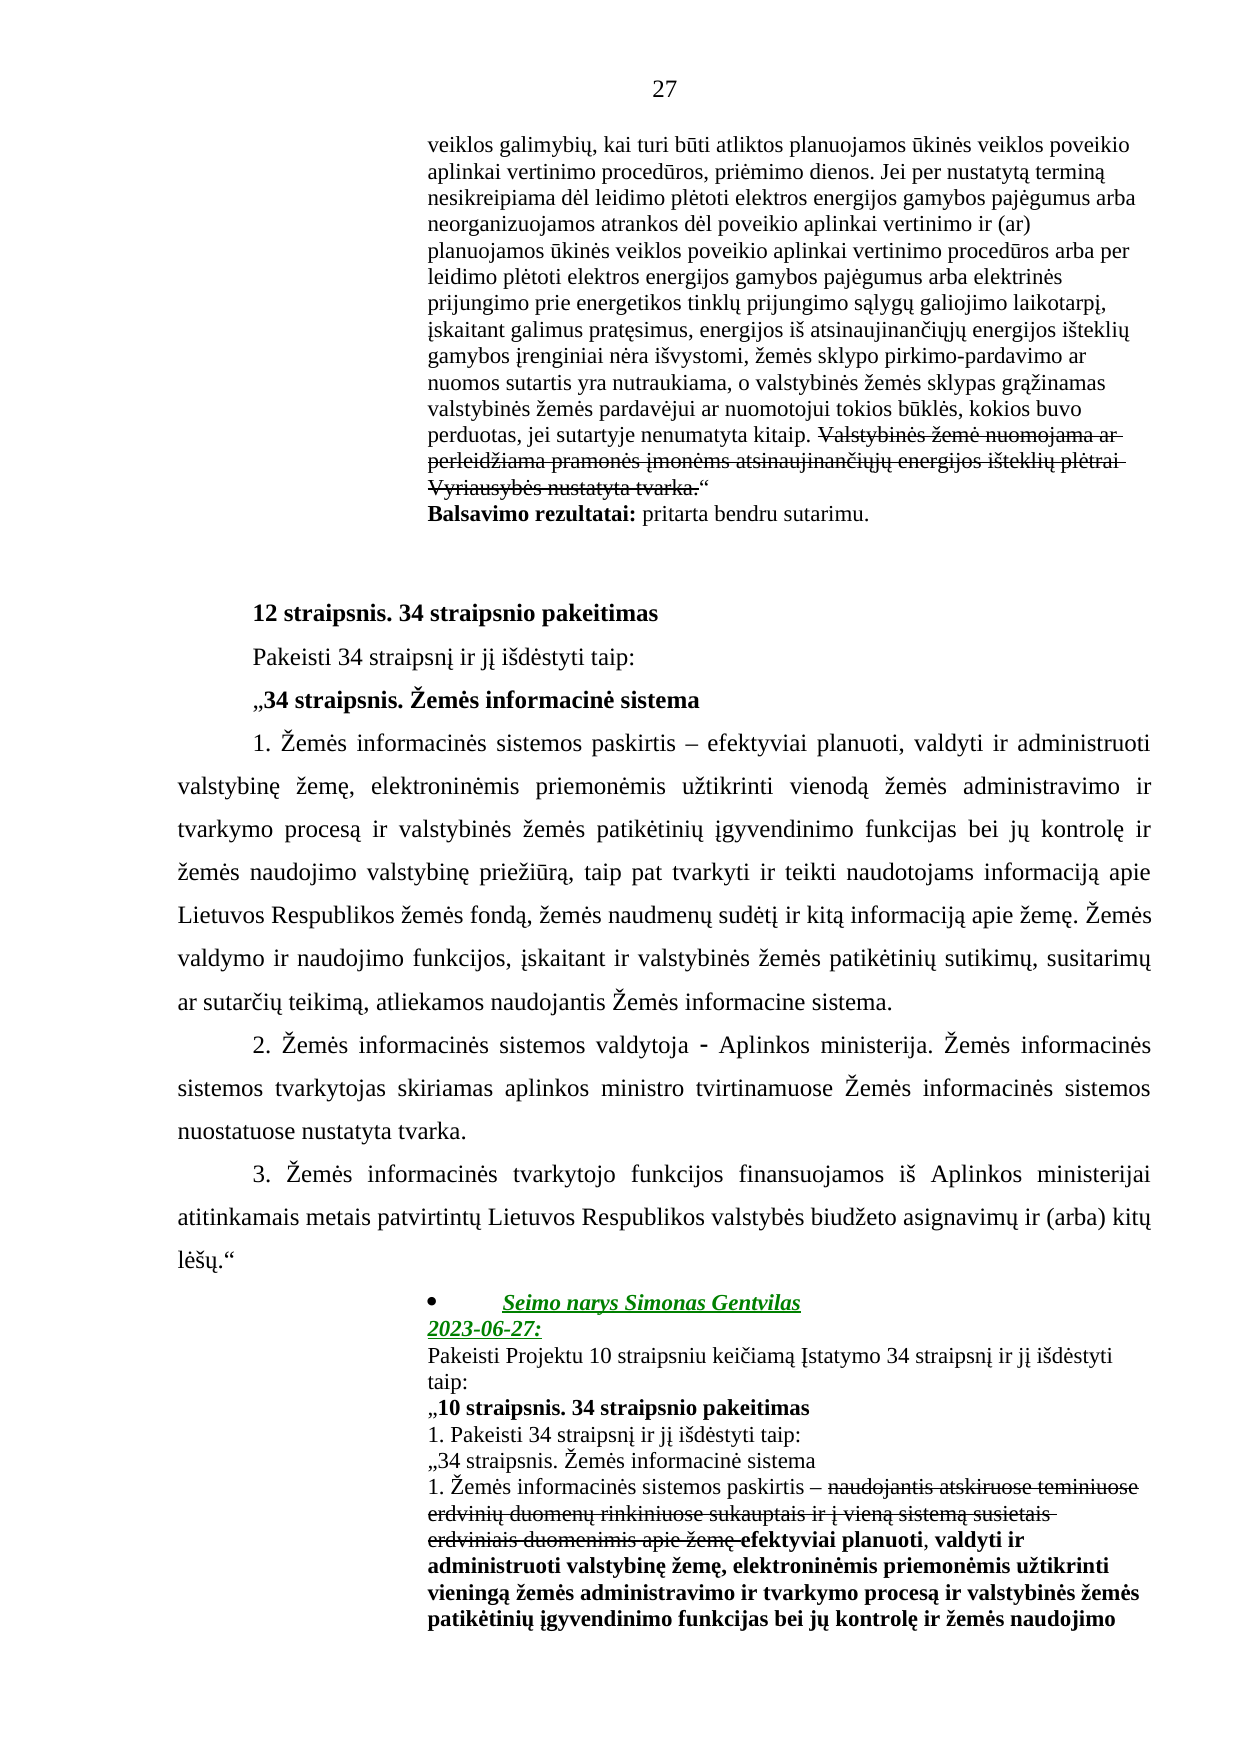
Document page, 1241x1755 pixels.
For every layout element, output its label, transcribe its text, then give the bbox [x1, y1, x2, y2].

text „10 straipsnis. 34 straipsnio pakeitimas [427, 1394, 1142, 1421]
text veiklos galimybių, kai turi būti atliktos planuojamos ūkinės veiklos poveikio aplinkai vertinimo procedūros, priėmimo dienos. Jei per nustatytą terminą nesikreipiama dėl leidimo plėtoti elektros energijos gamybos pajėgumus arba neorganizuojamos atrankos dėl poveikio aplinkai vertinimo ir (ar) planuojamos ūkinės veiklos poveikio aplinkai vertinimo procedūros arba per leidimo plėtoti elektros energijos gamybos pajėgumus arba elektrinės prijungimo prie energetikos tinklų prijungimo sąlygų galiojimo laikotarpį, įskaitant galimus pratęsimus, energijos iš atsinaujinančiųjų energijos išteklių gamybos įrenginiai nėra išvystomi, žemės sklypo pirkimo-pardavimo ar nuomos sutartis yra nutraukiama, o valstybinės žemės sklypas grąžinamas valstybinės žemės pardavėjui ar nuomotojui tokios būklės, kokios buvo perduotas, jei sutartyje nenumatyta kitaip. Valstybinės žemė nuomojama ar perleidžiama pramonės įmonėms atsinaujinančiųjų energijos išteklių plėtrai Vyriausybės nustatyta tvarka.“ [427, 131, 1152, 500]
text Pakeisti 34 straipsnį ir jį išdėstyti taip: [177, 642, 1152, 670]
list Seimo narys Simonas Gentvilas 2023-06-27: [427, 1288, 1152, 1342]
text „34 straipsnis. Žemės informacinė sistema [427, 1447, 1142, 1473]
text 1. Žemės informacinės sistemos paskirtis – efektyviai planuoti, valdyti ir administruoti valstybinę žemę, elektroninėmis priemonėmis užtikrinti vienodą žemės administravimo ir tvarkymo procesą ir valstybinės žemės patikėtinių įgyvendinimo funkcijas bei jų kontrolę ir žemės naudojimo valstybinę priežiūrą, taip pat tvarkyti ir teikti naudotojams informaciją apie Lietuvos Respublikos žemės fondą, žemės naudmenų sudėtį ir kitą informaciją apie žemę. Žemės valdymo ir naudojimo funkcijos, įskaitant ir valstybinės žemės patikėtinių sutikimų, susitarimų ar sutarčių teikimą, atliekamos naudojantis Žemės informacine sistema. [177, 728, 1152, 1015]
text Balsavimo rezultatai: pritarta bendru sutarimu. [427, 500, 1152, 527]
text 1. Žemės informacinės sistemos paskirtis – naudojantis atskiruose teminiuose erdvinių duomenų rinkiniuose sukauptais ir į vieną sistemą susietais erdviniais duomenimis apie žemę efektyviai planuoti, valdyti ir administruoti valstybinę žemę, elektroninėmis priemonėmis užtikrinti vieningą žemės administravimo ir tvarkymo procesą ir valstybinės žemės patikėtinių įgyvendinimo funkcijas bei jų kontrolę ir žemės naudojimo [427, 1473, 1142, 1632]
text 2. Žemės informacinės sistemos valdytoja  Aplinkos ministerija. Žemės informacinės sistemos tvarkytojas skiriamas aplinkos ministro tvirtinamuose Žemės informacinės sistemos nuostatuose nustatyta tvarka. [177, 1030, 1152, 1145]
text Pakeisti Projektu 10 straipsniu keičiamą Įstatymo 34 straipsnį ir jį išdėstyti taip: [427, 1342, 1152, 1394]
list 12 straipsnis. 34 straipsnio pakeitimas [177, 598, 1152, 627]
text 3. Žemės informacinės tvarkytojo funkcijos finansuojamos iš Aplinkos ministerijai atitinkamais metais patvirtintų Lietuvos Respublikos valstybės biudžeto asignavimų ir (arba) kitų lėšų.“ [177, 1159, 1152, 1274]
text „34 straipsnis. Žemės informacinė sistema [177, 685, 1152, 713]
text 1. Pakeisti 34 straipsnį ir jį išdėstyti taip: [427, 1421, 1142, 1447]
